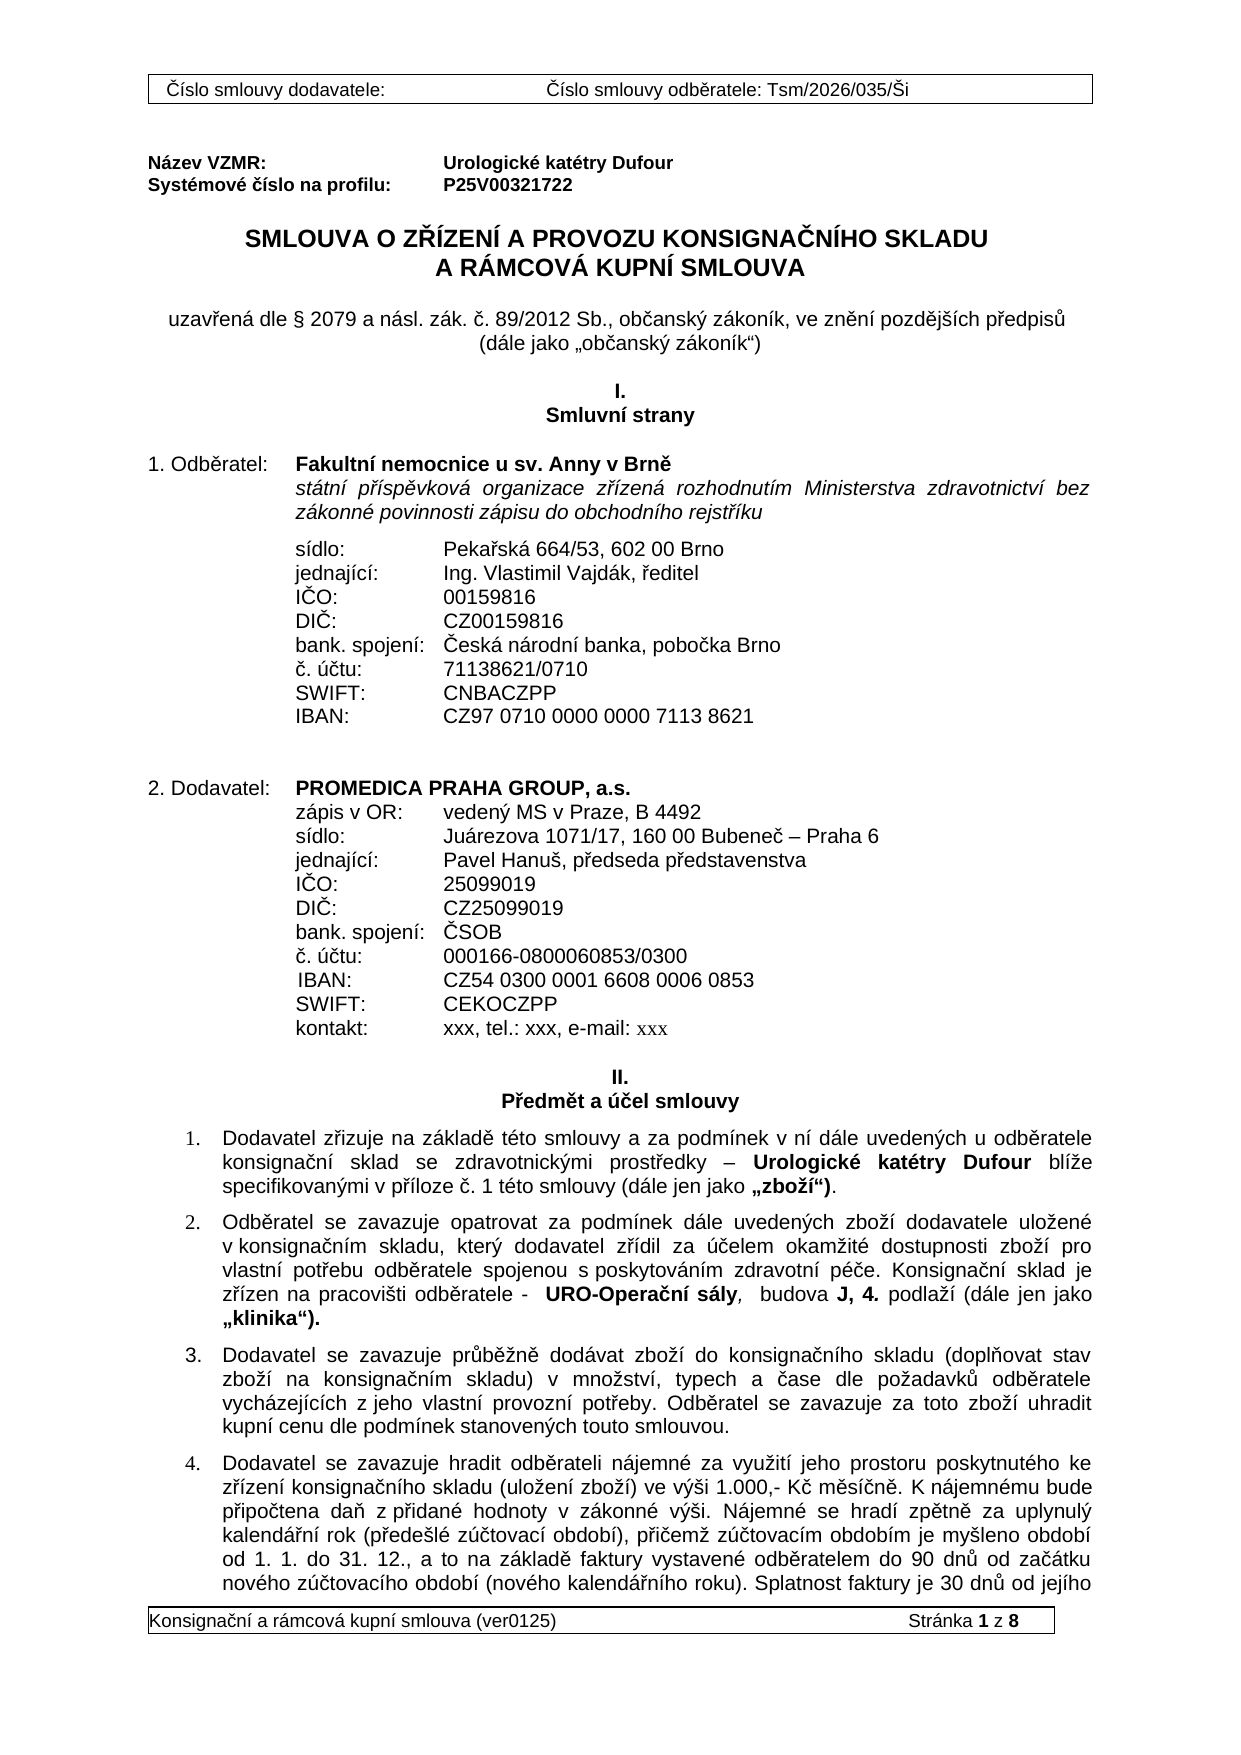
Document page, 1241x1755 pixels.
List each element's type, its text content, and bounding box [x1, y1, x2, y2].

text Název VZMR: Urologické katétry Dufour [148, 152, 1093, 173]
text č. účtu: 000166-0800060853/0300 [222, 944, 1093, 968]
text SWIFT: CEKOCZPP [222, 992, 1093, 1016]
text SMLOUVA O ZŘÍZENÍ A PROVOZU KONSIGNAČNÍHO SKLADU [148, 224, 1093, 253]
text sídlo: Pekařská 664/53, 602 00 Brno [221, 537, 1093, 561]
text I. [148, 379, 1093, 403]
text uzavřená dle § 2079 a násl. zák. č. 89/2012 Sb., občanský zákoník, ve znění pozdějších předpisů (dále jako „občanský zákoník“) [148, 306, 1093, 354]
text II. [148, 1065, 1093, 1089]
text IBAN: CZ54 0300 0001 6608 0006 0853 [148, 968, 1093, 992]
list Dodavatel zřizuje na základě této smlouvy a za podmínek v ní dále uvedených u odběratele konsignační sklad se zdravotnickými prostředky – Urologické katétry Dufour blíže specifikovanými v příloze č. 1 této smlouvy (dále jen jako „zboží“). [185, 1125, 1093, 1197]
text A RÁMCOVÁ KUPNÍ SMLOUVA [148, 253, 1093, 281]
subtitle Smluvní strany [148, 403, 1093, 427]
text sídlo: Juárezova 1071/17, 160 00 Bubeneč – Praha 6 [222, 824, 1093, 848]
text kontakt: xxx, tel.: xxx, e-mail: xxx [222, 1016, 1093, 1040]
text jednající: Pavel Hanuš, předseda představenstva [222, 848, 1093, 872]
text Předmět a účel smlouvy [148, 1089, 1093, 1113]
text DIČ: CZ25099019 [222, 896, 1093, 920]
text zápis v OR: vedený MS v Praze, B 4492 [222, 800, 1093, 824]
text DIČ: CZ00159816 [221, 608, 1093, 632]
text SWIFT: CNBACZPP [221, 680, 1093, 704]
text státní příspěvková organizace zřízená rozhodnutím Ministerstva zdravotnictví bez zákonné povinnosti zápisu do obchodního rejstříku [295, 476, 1093, 524]
text bank. spojení: Česká národní banka, pobočka Brno [221, 632, 1093, 656]
text Systémové číslo na profilu: P25V00321722 [148, 173, 1093, 195]
list Odběratel se zavazuje opatrovat za podmínek dále uvedených zboží dodavatele uložené v konsignačním skladu, který dodavatel zřídil za účelem okamžité dostupnosti zboží pro vlastní potřebu odběratele spojenou s poskytováním zdravotní péče. Konsignační sklad je zřízen na pracovišti odběratele - URO-Operační sály, budova J, 4. podlaží (dále jen jako „klinika“). [185, 1210, 1093, 1330]
list Dodavatel se zavazuje průběžně dodávat zboží do konsignačního skladu (doplňovat stav zboží na konsignačním skladu) v množství, typech a čase dle požadavků odběratele vycházejících z jeho vlastní provozní potřeby. Odběratel se zavazuje za toto zboží uhradit kupní cenu dle podmínek stanovených touto smlouvou. [185, 1342, 1093, 1438]
text IČO: 25099019 [222, 872, 1093, 896]
text 1. Odběratel: Fakultní nemocnice u sv. Anny v Brně [148, 452, 1093, 476]
text IČO: 00159816 [221, 584, 1093, 608]
text jednající: Ing. Vlastimil Vajdák, ředitel [221, 561, 1093, 584]
text č. účtu: 71138621/0710 [221, 656, 1093, 680]
text 2. Dodavatel: PROMEDICA PRAHA GROUP, a.s. [148, 776, 1093, 800]
list Dodavatel se zavazuje hradit odběrateli nájemné za využití jeho prostoru poskytnutého ke zřízení konsignačního skladu (uložení zboží) ve výši 1.000,- Kč měsíčně. K nájemnému bude připočtena daň z přidané hodnoty v zákonné výši. Nájemné se hradí zpětně za uplynulý kalendářní rok (předešlé zúčtovací období), přičemž zúčtovacím obdobím je myšleno období od 1. 1. do 31. 12., a to na základě faktury vystavené odběratelem do 90 dnů od začátku nového zúčtovacího období (nového kalendářního roku). Splatnost faktury je 30 dnů od jejího [185, 1451, 1093, 1595]
text IBAN: CZ97 0710 0000 0000 7113 8621 [221, 704, 1093, 728]
text bank. spojení: ČSOB [222, 920, 1093, 944]
